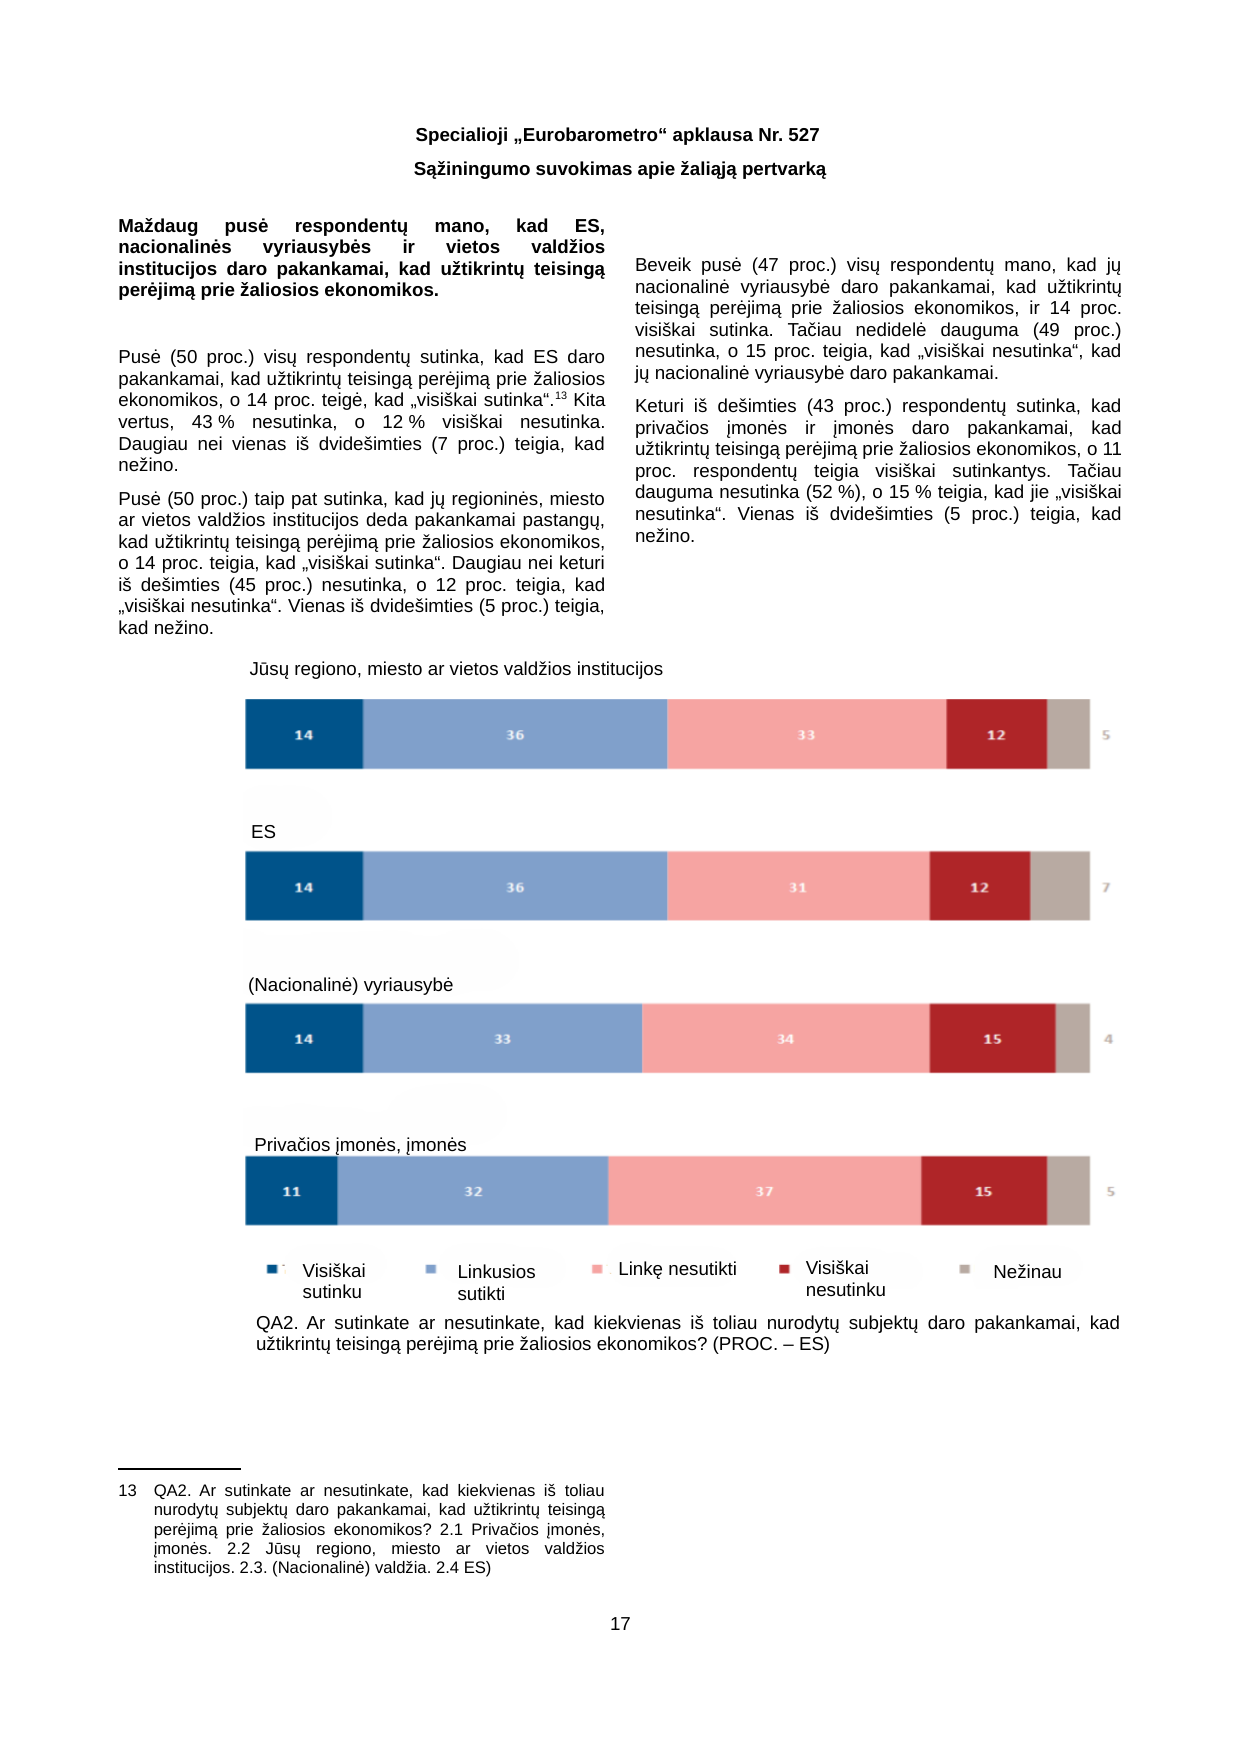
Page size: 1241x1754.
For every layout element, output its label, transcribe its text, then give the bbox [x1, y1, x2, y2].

text Beveik pusė (47 proc.) visų respondentų mano, kad jų nacionalinė vyriausybė daro pakankamai, kad užtikrintų teisingą perėjimą prie žaliosios ekonomikos, ir 14 proc. visiškai sutinka. Tačiau nedidelė dauguma (49 proc.) nesutinka, o 15 proc. teigia, kad „visiškai nesutinka“, kad jų nacionalinė vyriausybė daro pakankamai. [635, 254, 1122, 383]
text Pusė (50 proc.) taip pat sutinka, kad jų regioninės, miesto ar vietos valdžios institucijos deda pakankamai pastangų, kad užtikrintų teisingą perėjimą prie žaliosios ekonomikos, o 14 proc. teigia, kad „visiškai sutinka“. Daugiau nei keturi iš dešimties (45 proc.) nesutinka, o 12 proc. teigia, kad „visiškai nesutinka“. Vienas iš dvidešimties (5 proc.) teigia, kad nežino. [118, 487, 605, 638]
text Pusė (50 proc.) visų respondentų sutinka, kad ES daro pakankamai, kad užtikrintų teisingą perėjimą prie žaliosios ekonomikos, o 14 proc. teigė, kad „visiškai sutinka“. Kita vertus, 43 % nesutinka, o 12 % visiškai nesutinka. Daugiau nei vienas iš dvidešimties (7 proc.) teigia, kad nežino. [118, 346, 605, 475]
text Maždaug pusė respondentų mano, kad ES, nacionalinės vyriausybės ir vietos valdžios institucijos daro pakankamai, kad užtikrintų teisingą perėjimą prie žaliosios ekonomikos. [118, 214, 605, 301]
text QA2. Ar sutinkate ar nesutinkate, kad kiekvienas iš toliau nurodytų subjektų daro pakankamai, kad užtikrintų teisingą perėjimą prie žaliosios ekonomikos? 2.1 Privačios įmonės, įmonės. 2.2 Jūsų regiono, miesto ar vietos valdžios institucijos. 2.3. (Nacionalinė) valdžia. 2.4 ES) [118, 1481, 605, 1577]
text QA2. Ar sutinkate ar nesutinkate, kad kiekvienas iš toliau nurodytų subjektų daro pakankamai, kad užtikrintų teisingą perėjimą prie žaliosios ekonomikos? (PROC. – ES) [256, 1289, 1121, 1355]
text Keturi iš dešimties (43 proc.) respondentų sutinka, kad privačios įmonės ir įmonės daro pakankamai, kad užtikrintų teisingą perėjimą prie žaliosios ekonomikos, o 11 proc. respondentų teigia visiškai sutinkantys. Tačiau dauguma nesutinka (52 %), o 15 % teigia, kad jie „visiškai nesutinka“. Vienas iš dvidešimties (5 proc.) teigia, kad nežino. [635, 395, 1122, 546]
text QA2. Ar sutinkate ar nesutinkate, kad kiekvienas iš toliau nurodytų subjektų daro pakankamai, kad užtikrintų teisingą perėjimą prie žaliosios ekonomikos? (PROC. – ES) [256, 663, 1121, 695]
text [256, 1355, 1121, 1384]
picture [243, 695, 1144, 1289]
text [256, 650, 1121, 663]
